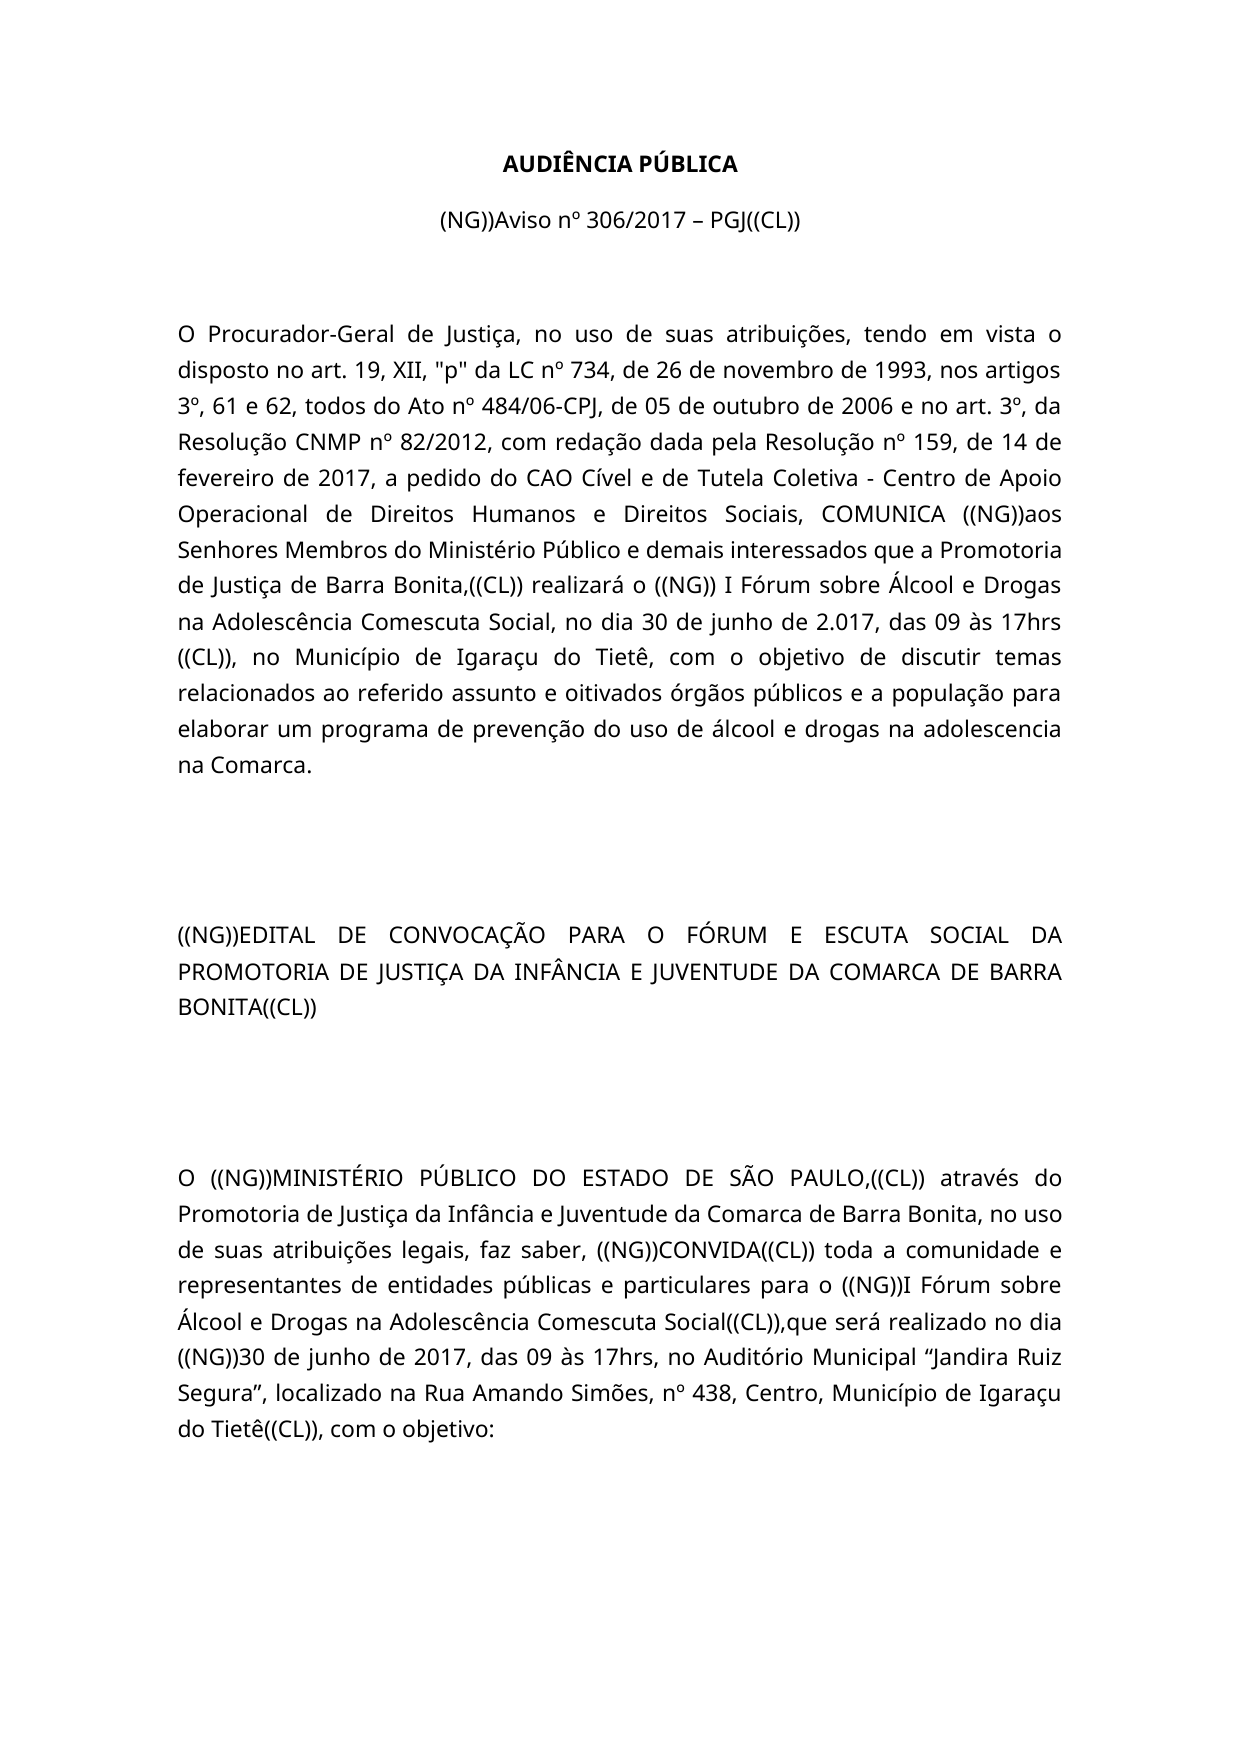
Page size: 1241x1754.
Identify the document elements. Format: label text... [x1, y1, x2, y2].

text (NG))Aviso nº 306/2017 – PGJ((CL)) [177, 204, 1063, 236]
text O Procurador-Geral de Justiça, no uso de suas atribuições, tendo em vista o disposto no art. 19, XII, "p" da LC nº 734, de 26 de novembro de 1993, nos artigos 3º, 61 e 62, todos do Ato nº 484/06-CPJ, de 05 de outubro de 2006 e no art. 3º, da Resolução CNMP nº 82/2012, com redação dada pela Resolução nº 159, de 14 de fevereiro de 2017, a pedido do CAO Cível e de Tutela Coletiva - Centro de Apoio Operacional de Direitos Humanos e Direitos Sociais, COMUNICA ((NG))aos Senhores Membros do Ministério Público e demais interessados que a Promotoria de Justiça de Barra Bonita,((CL)) realizará o ((NG)) I Fórum sobre Álcool e Drogas na Adolescência Comescuta Social, no dia 30 de junho de 2.017, das 09 às 17hrs ((CL)), no Município de Igaraçu do Tietê, com o objetivo de discutir temas relacionados ao referido assunto e oitivados órgãos públicos e a população para elaborar um programa de prevenção do uso de álcool e drogas na adolescencia na Comarca. [177, 318, 1063, 780]
text O ((NG))MINISTÉRIO PÚBLICO DO ESTADO DE SÃO PAULO,((CL)) através do Promotoria de Justiça da Infância e Juventude da Comarca de Barra Bonita, no uso de suas atribuições legais, faz saber, ((NG))CONVIDA((CL)) toda a comunidade e representantes de entidades públicas e particulares para o ((NG))I Fórum sobre Álcool e Drogas na Adolescência Comescuta Social((CL)),que será realizado no dia ((NG))30 de junho de 2017, das 09 às 17hrs, no Auditório Municipal “Jandira Ruiz Segura”, localizado na Rua Amando Simões, nº 438, Centro, Município de Igaraçu do Tietê((CL)), com o objetivo: [177, 1162, 1063, 1444]
text AUDIÊNCIA PÚBLICA [177, 148, 1063, 179]
text ((NG))EDITAL DE CONVOCAÇÃO PARA O FÓRUM E ESCUTA SOCIAL DA PROMOTORIA DE JUSTIÇA DA INFÂNCIA E JUVENTUDE DA COMARCA DE BARRA BONITA((CL)) [177, 919, 1063, 1023]
